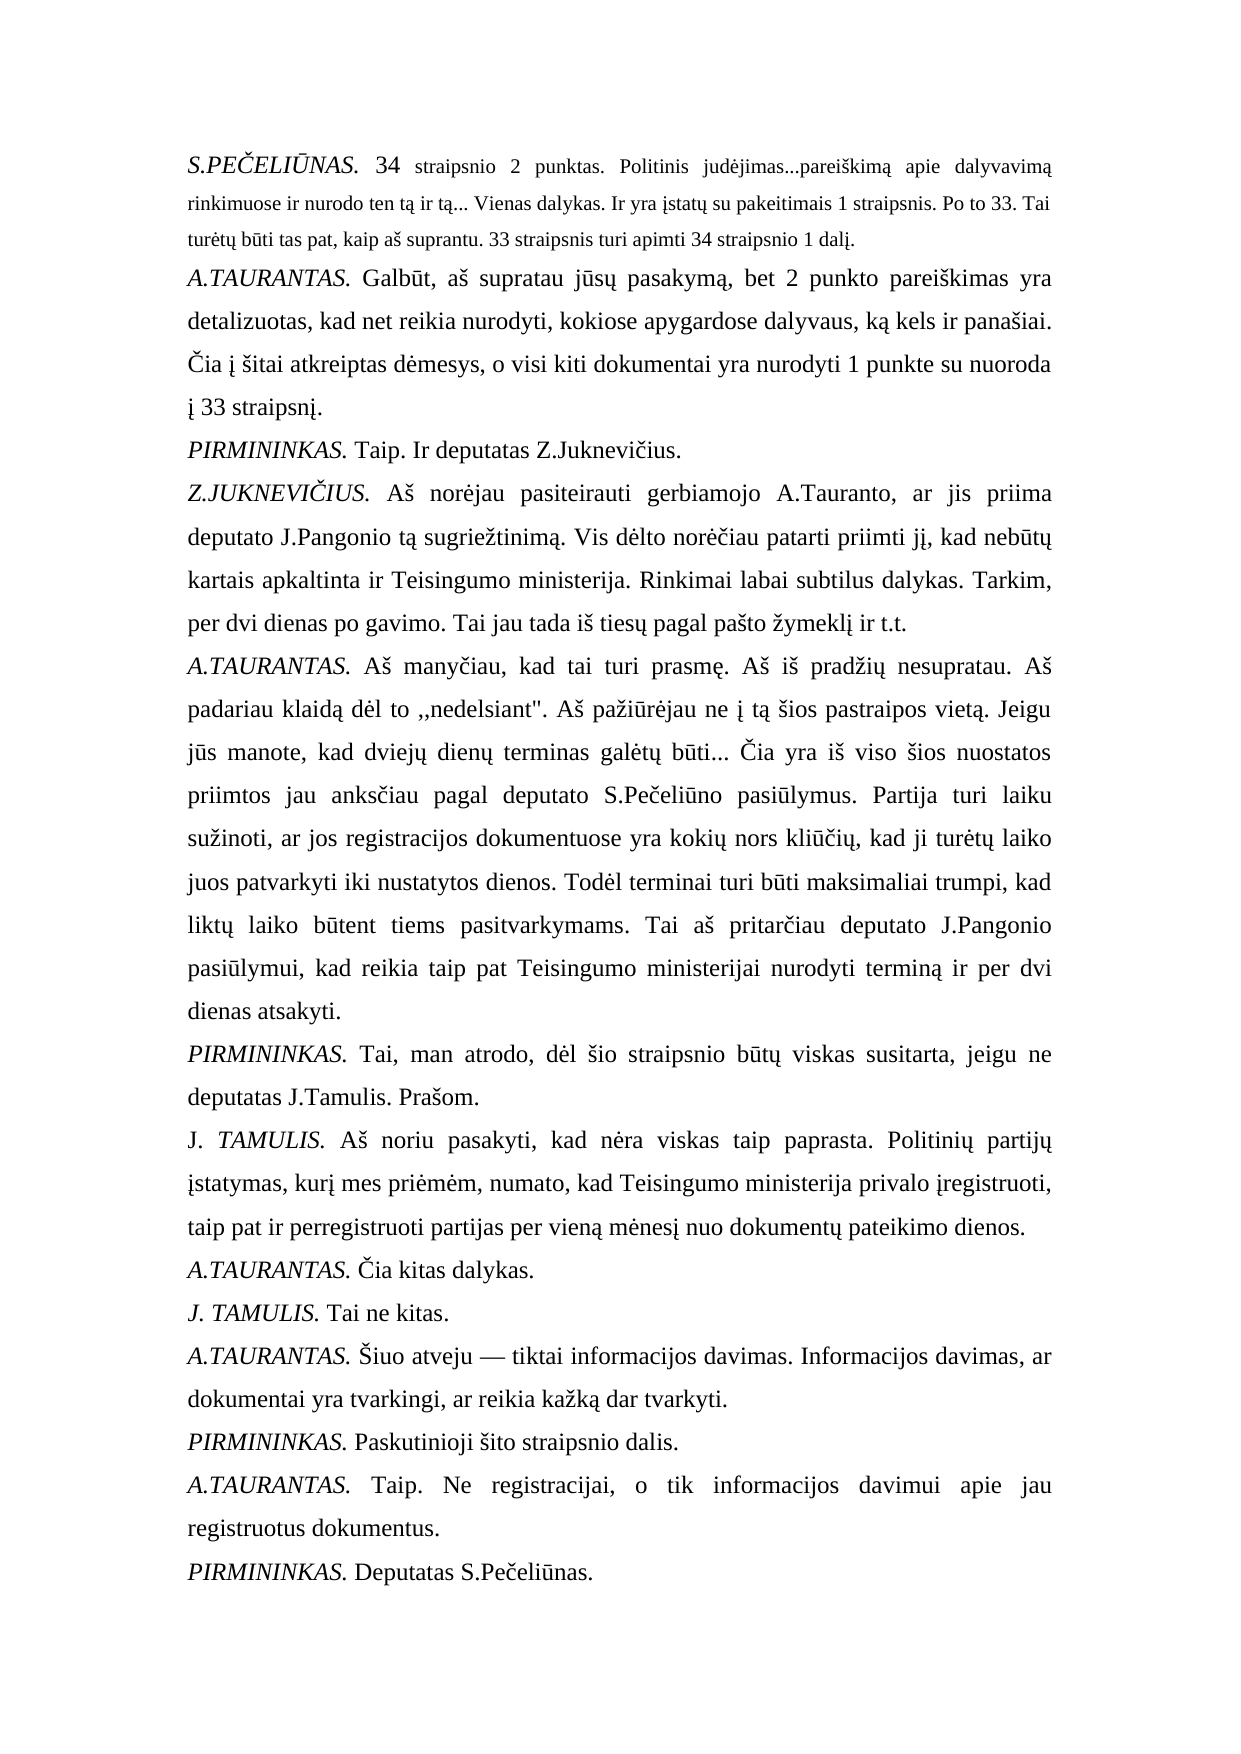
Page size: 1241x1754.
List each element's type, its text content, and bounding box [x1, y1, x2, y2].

text A.TAURANTAS. Galbūt, aš supratau jūsų pasakymą, bet 2 punkto pareiškimas yra detalizuotas, kad net reikia nurodyti, kokiose apygardose dalyvaus, ką kels ir panašiai. Čia į šitai atkreiptas dėmesys, o visi kiti dokumentai yra nurodyti 1 punkte su nuoroda į 33 straipsnį. [187, 263, 1053, 421]
text PIRMININKAS. Deputatas S.Pečeliūnas. [187, 1557, 1053, 1585]
text PIRMININKAS. Paskutinioji šito straipsnio dalis. [187, 1427, 1053, 1456]
text PIRMININKAS. Tai, man atrodo, dėl šio straipsnio būtų viskas susitarta, jeigu ne deputatas J.Tamulis. Prašom. [187, 1039, 1053, 1111]
text PIRMININKAS. Taip. Ir deputatas Z.Juknevičius. [187, 435, 1053, 464]
text A.TAURANTAS. Aš manyčiau, kad tai turi prasmę. Aš iš pradžių nesupratau. Aš padariau klaidą dėl to ,,nedelsiant". Aš pažiūrėjau ne į tą šios pastraipos vietą. Jeigu jūs manote, kad dviejų dienų terminas galėtų būti... Čia yra iš viso šios nuostatos priimtos jau anksčiau pagal deputato S.Pečeliūno pasiūlymus. Partija turi laiku sužinoti, ar jos registracijos dokumentuose yra kokių nors kliūčių, kad ji turėtų laiko juos patvarkyti iki nustatytos dienos. Todėl terminai turi būti maksimaliai trumpi, kad liktų laiko būtent tiems pasitvarkymams. Tai aš pritarčiau deputato J.Pangonio pasiūlymui, kad reikia taip pat Teisingumo ministerijai nurodyti terminą ir per dvi dienas atsakyti. [187, 651, 1053, 1025]
text A.TAURANTAS. Čia kitas dalykas. [187, 1255, 1053, 1283]
text A.TAURANTAS. Šiuo atveju — tiktai informacijos davimas. Informacijos davimas, ar dokumentai yra tvarkingi, ar reikia kažką dar tvarkyti. [187, 1341, 1053, 1413]
text A.TAURANTAS. Taip. Ne registracijai, o tik informacijos davimui apie jau registruotus dokumentus. [187, 1470, 1053, 1542]
text Z.JUKNEVIČIUS. Aš norėjau pasiteirauti gerbiamojo A.Tauranto, ar jis priima deputato J.Pangonio tą sugriežtinimą. Vis dėlto norėčiau patarti priimti jį, kad nebūtų kartais apkaltinta ir Teisingumo ministerija. Rinkimai labai subtilus dalykas. Tarkim, per dvi dienas po gavimo. Tai jau tada iš tiesų pagal pašto žymeklį ir t.t. [187, 478, 1053, 637]
text J. TAMULIS. Tai ne kitas. [187, 1298, 1053, 1327]
text J. TAMULIS. Aš noriu pasakyti, kad nėra viskas taip paprasta. Politinių partijų įstatymas, kurį mes priėmėm, numato, kad Teisingumo ministerija privalo įregistruoti, taip pat ir perregistruoti partijas per vieną mėnesį nuo dokumentų pateikimo dienos. [187, 1125, 1053, 1240]
text S.PEČELIŪNAS. 34 straipsnio 2 punktas. Politinis judėjimas...pareiškimą apie dalyvavimą rinkimuose ir nurodo ten tą ir tą... Vienas dalykas. Ir yra įstatų su pakeitimais 1 straipsnis. Po to 33. Tai turėtų būti tas pat, kaip aš suprantu. 33 straipsnis turi apimti 34 straipsnio 1 dalį. [187, 150, 1053, 251]
